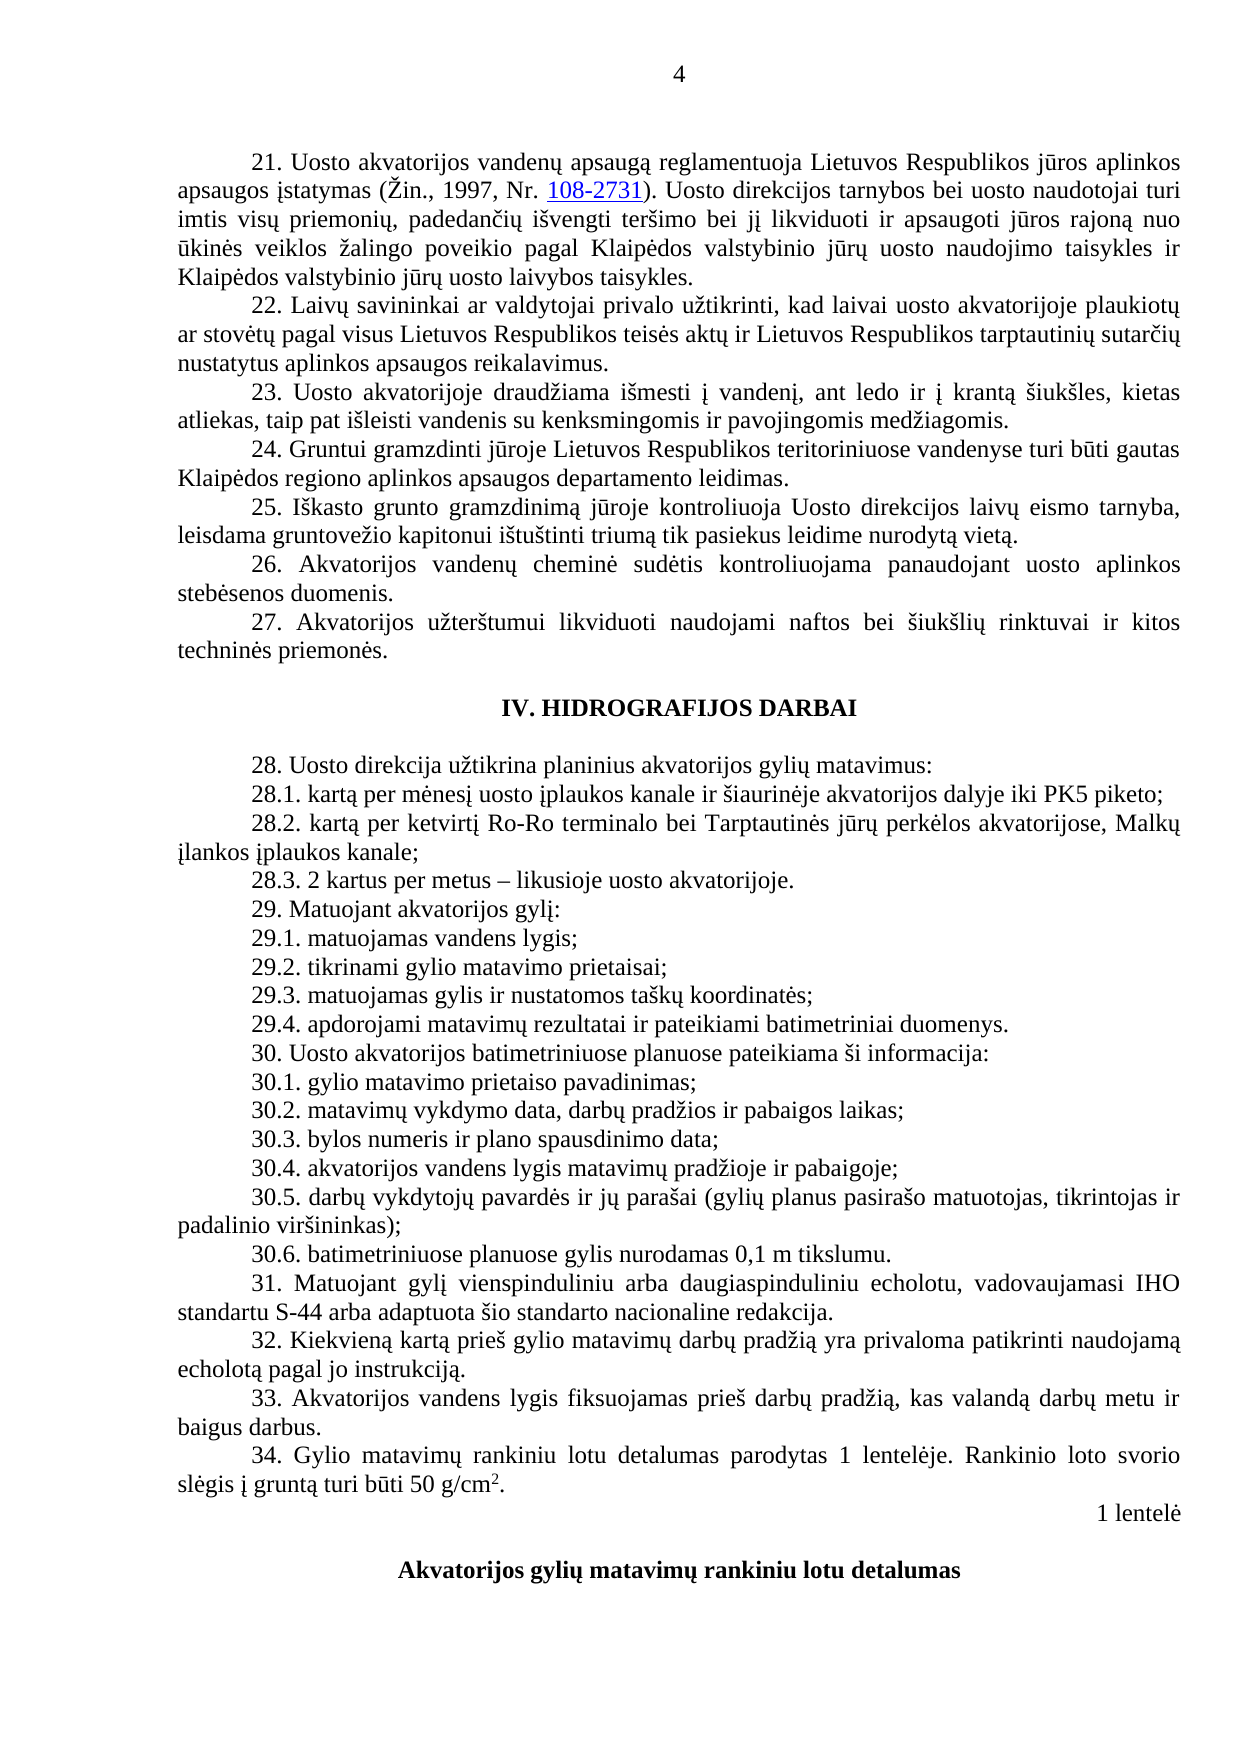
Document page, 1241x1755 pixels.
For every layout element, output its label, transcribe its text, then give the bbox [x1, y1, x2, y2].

text 28.2. kartą per ketvirtį Ro-Ro terminalo bei Tarptautinės jūrų perkėlos akvatorijose, Malkų įlankos įplaukos kanale; [177, 808, 1181, 866]
text 28.1. kartą per mėnesį uosto įplaukos kanale ir šiaurinėje akvatorijos dalyje iki PK5 piketo; [177, 779, 1181, 808]
text 32. Kiekvieną kartą prieš gylio matavimų darbų pradžią yra privaloma patikrinti naudojamą echolotą pagal jo instrukciją. [177, 1326, 1181, 1383]
text 27. Akvatorijos užterštumui likviduoti naudojami naftos bei šiukšlių rinktuvai ir kitos techninės priemonės. [177, 607, 1181, 664]
text 29.2. tikrinami gylio matavimo prietaisai; [177, 952, 1181, 981]
text 33. Akvatorijos vandens lygis fiksuojamas prieš darbų pradžią, kas valandą darbų metu ir baigus darbus. [177, 1383, 1181, 1441]
text 30. Uosto akvatorijos batimetriniuose planuose pateikiama ši informacija: [177, 1038, 1181, 1067]
text 28.3. 2 kartus per metus – likusioje uosto akvatorijoje. [177, 866, 1181, 894]
text 29. Matuojant akvatorijos gylį: [177, 894, 1181, 923]
text 21. Uosto akvatorijos vandenų apsaugą reglamentuoja Lietuvos Respublikos jūros aplinkos apsaugos įstatymas (Žin., 1997, Nr. 108-2731). Uosto direkcijos tarnybos bei uosto naudotojai turi imtis visų priemonių, padedančių išvengti teršimo bei jį likviduoti ir apsaugoti jūros rajoną nuo ūkinės veiklos žalingo poveikio pagal Klaipėdos valstybinio jūrų uosto naudojimo taisykles ir Klaipėdos valstybinio jūrų uosto laivybos taisykles. [177, 147, 1181, 291]
text 34. Gylio matavimų rankiniu lotu detalumas parodytas 1 lentelėje. Rankinio loto svorio slėgis į gruntą turi būti 50 g/cm2. [177, 1441, 1181, 1498]
text Akvatorijos gylių matavimų rankiniu lotu detalumas [177, 1556, 1181, 1584]
text IV. HIDROGRAFIJOS DARBAI [177, 693, 1181, 722]
text 23. Uosto akvatorijoje draudžiama išmesti į vandenį, ant ledo ir į krantą šiukšles, kietas atliekas, taip pat išleisti vandenis su kenksmingomis ir pavojingomis medžiagomis. [177, 377, 1181, 434]
text 26. Akvatorijos vandenų cheminė sudėtis kontroliuojama panaudojant uosto aplinkos stebėsenos duomenis. [177, 549, 1181, 607]
text 22. Laivų savininkai ar valdytojai privalo užtikrinti, kad laivai uosto akvatorijoje plaukiotų ar stovėtų pagal visus Lietuvos Respublikos teisės aktų ir Lietuvos Respublikos tarptautinių sutarčių nustatytus aplinkos apsaugos reikalavimus. [177, 291, 1181, 377]
text 24. Gruntui gramzdinti jūroje Lietuvos Respublikos teritoriniuose vandenyse turi būti gautas Klaipėdos regiono aplinkos apsaugos departamento leidimas. [177, 434, 1181, 492]
text 25. Iškasto grunto gramzdinimą jūroje kontroliuoja Uosto direkcijos laivų eismo tarnyba, leisdama gruntovežio kapitonui ištuštinti triumą tik pasiekus leidime nurodytą vietą. [177, 492, 1181, 549]
text 30.5. darbų vykdytojų pavardės ir jų parašai (gylių planus pasirašo matuotojas, tikrintojas ir padalinio viršininkas); [177, 1182, 1181, 1239]
text 31. Matuojant gylį vienspinduliniu arba daugiaspinduliniu echolotu, vadovaujamasi IHO standartu S-44 arba adaptuota šio standarto nacionaline redakcija. [177, 1268, 1181, 1326]
text 30.3. bylos numeris ir plano spausdinimo data; [177, 1124, 1181, 1153]
text 28. Uosto direkcija užtikrina planinius akvatorijos gylių matavimus: [177, 751, 1181, 779]
text 30.4. akvatorijos vandens lygis matavimų pradžioje ir pabaigoje; [177, 1153, 1181, 1182]
text 29.1. matuojamas vandens lygis; [177, 923, 1181, 952]
text 1 lentelė [177, 1498, 1181, 1527]
text 30.6. batimetriniuose planuose gylis nurodamas 0,1 m tikslumu. [177, 1239, 1181, 1268]
text 29.3. matuojamas gylis ir nustatomos taškų koordinatės; [177, 981, 1181, 1009]
text 30.1. gylio matavimo prietaiso pavadinimas; [177, 1067, 1181, 1096]
text 29.4. apdorojami matavimų rezultatai ir pateikiami batimetriniai duomenys. [177, 1009, 1181, 1038]
text 30.2. matavimų vykdymo data, darbų pradžios ir pabaigos laikas; [177, 1096, 1181, 1124]
